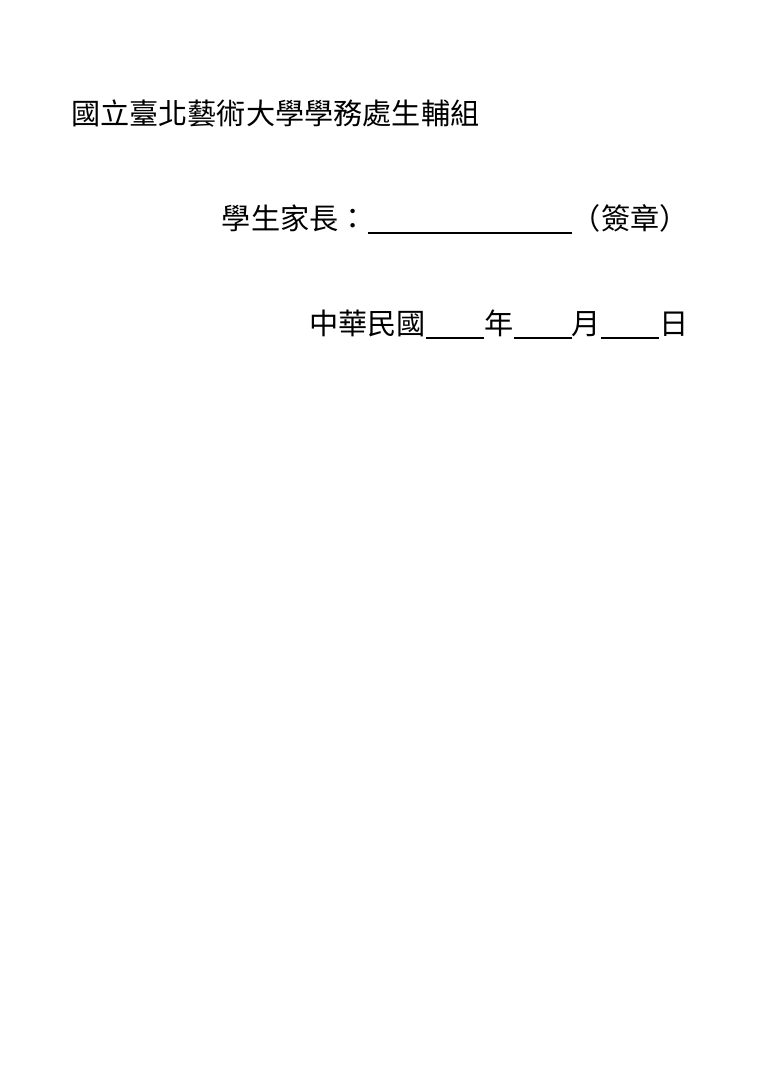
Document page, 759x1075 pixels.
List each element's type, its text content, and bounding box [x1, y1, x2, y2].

text 中華民國 年 月 日 [71, 280, 688, 342]
text 學生家長： （簽章） [71, 175, 688, 238]
text 國立臺北藝術大學學務處生輔組 [71, 70, 688, 133]
